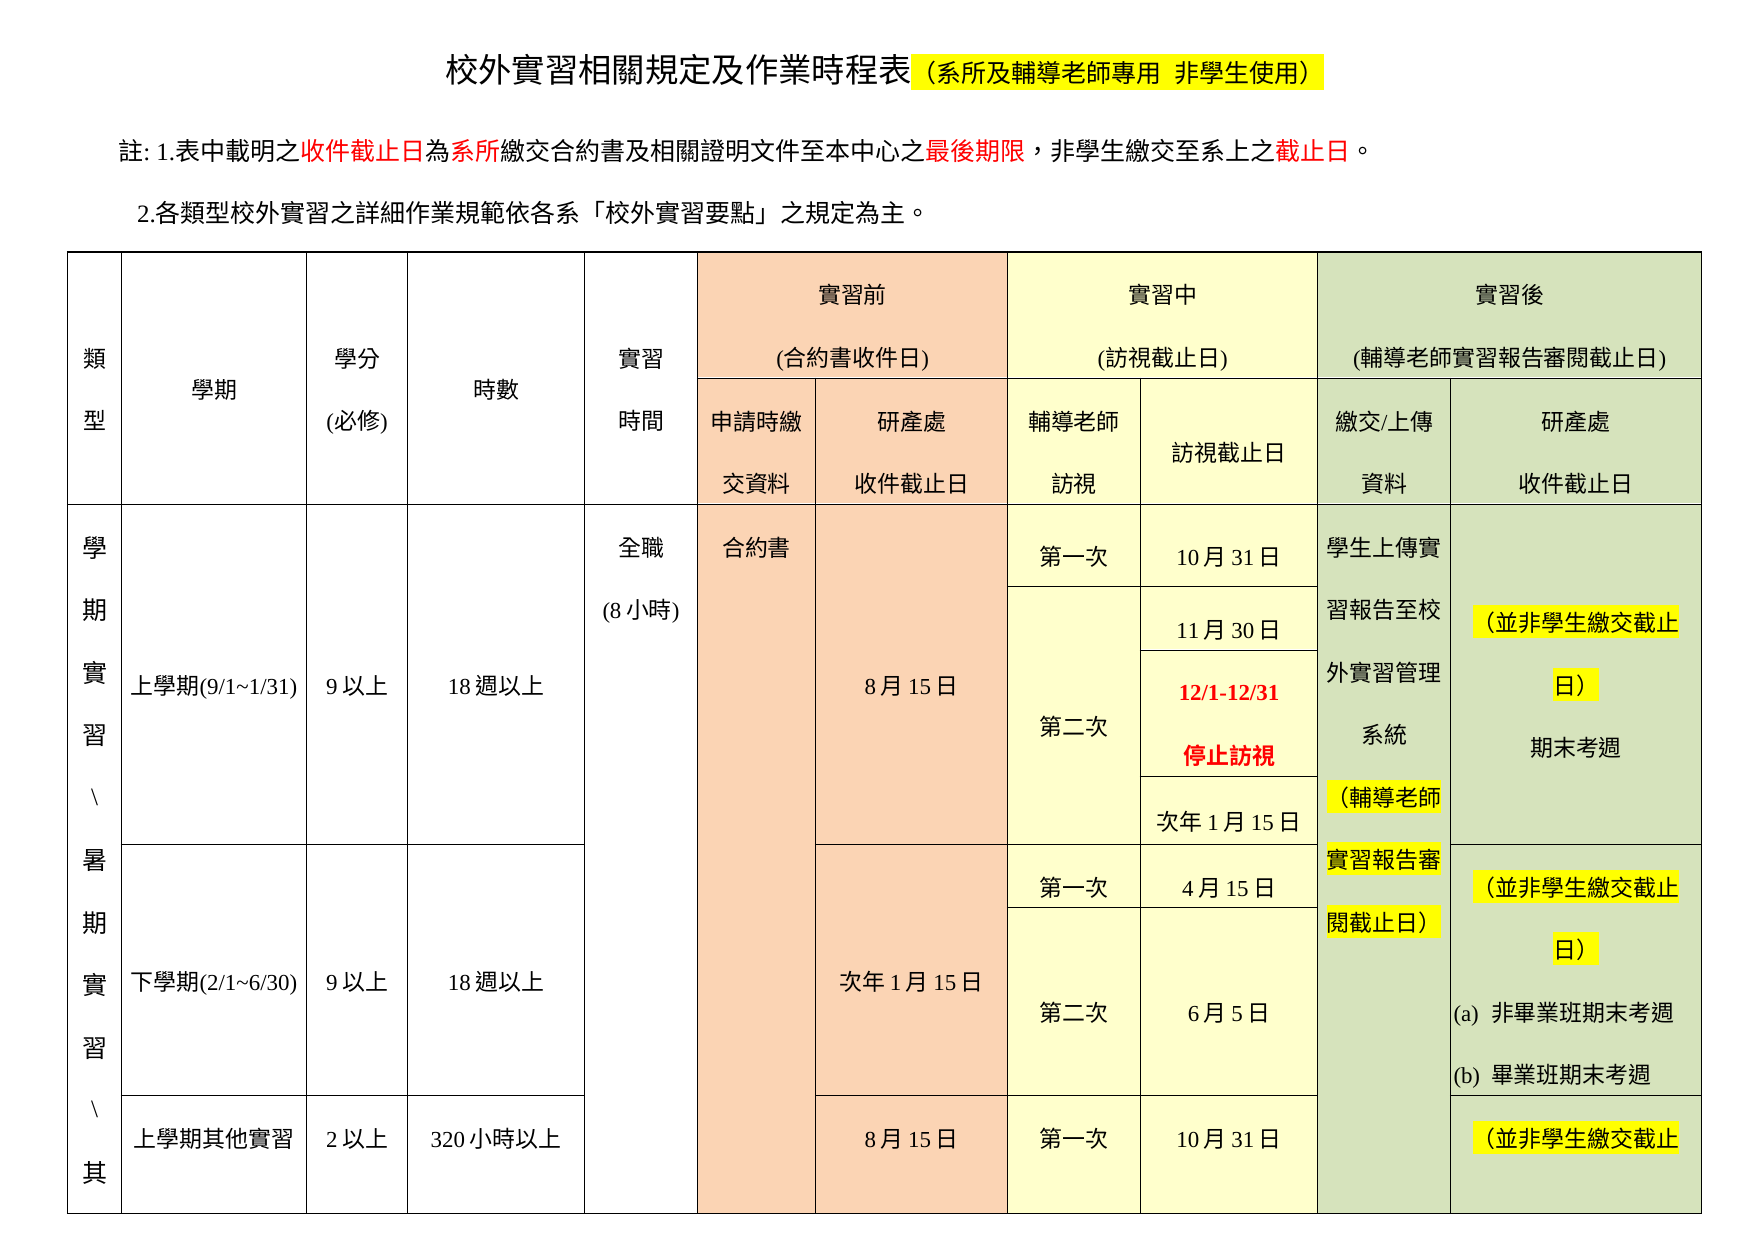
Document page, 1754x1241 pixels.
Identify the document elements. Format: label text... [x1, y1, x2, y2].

table_cell （並非學生繳交截止 [1451, 1096, 1701, 1213]
table_cell 上學期其他實習 [122, 1096, 306, 1213]
table_header 實習中 (訪視截止日) [1008, 253, 1317, 377]
table_header 學期 [122, 253, 306, 503]
table_cell 次年1月15日 [816, 845, 1007, 1095]
table_cell 第一次 [1008, 505, 1140, 586]
table_cell 18週以上 [408, 505, 584, 844]
table_cell 學生上傳實習報告至校外實習管理系統 （輔導老師實習報告審閱截止日） [1318, 505, 1450, 1213]
text 註: 1.表中載明之收件截止日為系所繳交合約書及相關證明文件至本中心之最後期限，非學生繳交至系上之截止日。 [118, 108, 1651, 170]
table_header 實習後 (輔導老師實習報告審閱截止日) [1318, 253, 1701, 377]
table_header 學分 (必修) [307, 253, 407, 503]
table_cell 學期實習\暑期實習\其 [68, 505, 121, 1213]
table_header 類 型 [68, 253, 121, 503]
table_cell 12/1-12/31 停止訪視 [1141, 651, 1317, 776]
table_cell 全職 (8小時) [585, 505, 697, 1213]
table_cell 訪視截止日 [1141, 379, 1317, 503]
table_header 時數 [408, 253, 584, 503]
table_cell 第一次 [1008, 1096, 1140, 1213]
table_cell 11月30日 [1141, 587, 1317, 649]
table_header 實習前 (合約書收件日) [698, 253, 1007, 377]
table_cell 次年1月15日 [1141, 777, 1317, 844]
table_cell 8月15日 [816, 505, 1007, 844]
table_cell 6月5日 [1141, 908, 1317, 1095]
table_cell 輔導老師 訪視 [1008, 379, 1140, 503]
table_cell 18週以上 [408, 845, 584, 1095]
table_cell 2以上 [307, 1096, 407, 1213]
table_cell 研產處 收件截止日 [816, 379, 1007, 503]
table_cell 9以上 [307, 505, 407, 844]
table_cell 下學期(2/1~6/30) [122, 845, 306, 1095]
text 校外實習相關規定及作業時程表（系所及輔導老師專用 非學生使用） [118, 26, 1651, 89]
table_cell 上學期(9/1~1/31) [122, 505, 306, 844]
table_cell 繳交/上傳 資料 [1318, 379, 1450, 503]
table_cell 320小時以上 [408, 1096, 584, 1213]
table_cell （並非學生繳交截止日） 非畢業班期末考週 畢業班期末考週 [1451, 845, 1701, 1095]
table_cell 9以上 [307, 845, 407, 1095]
table_cell 10月31日 [1141, 1096, 1317, 1213]
table_cell 第一次 [1008, 845, 1140, 907]
table_cell 10月31日 [1141, 505, 1317, 586]
table_cell 第二次 [1008, 908, 1140, 1095]
table_cell 合約書 [698, 505, 815, 1213]
table_cell 4月15日 [1141, 845, 1317, 907]
table_cell 研產處 收件截止日 [1451, 379, 1701, 503]
table_cell （並非學生繳交截止日） 期末考週 [1451, 505, 1701, 844]
text 2.各類型校外實習之詳細作業規範依各系「校外實習要點」之規定為主。 [118, 170, 1651, 233]
table_cell 8月15日 [816, 1096, 1007, 1213]
table_cell 申請時繳交資料 [698, 379, 815, 503]
table_cell 第二次 [1008, 587, 1140, 844]
table_header 實習 時間 [585, 253, 697, 503]
